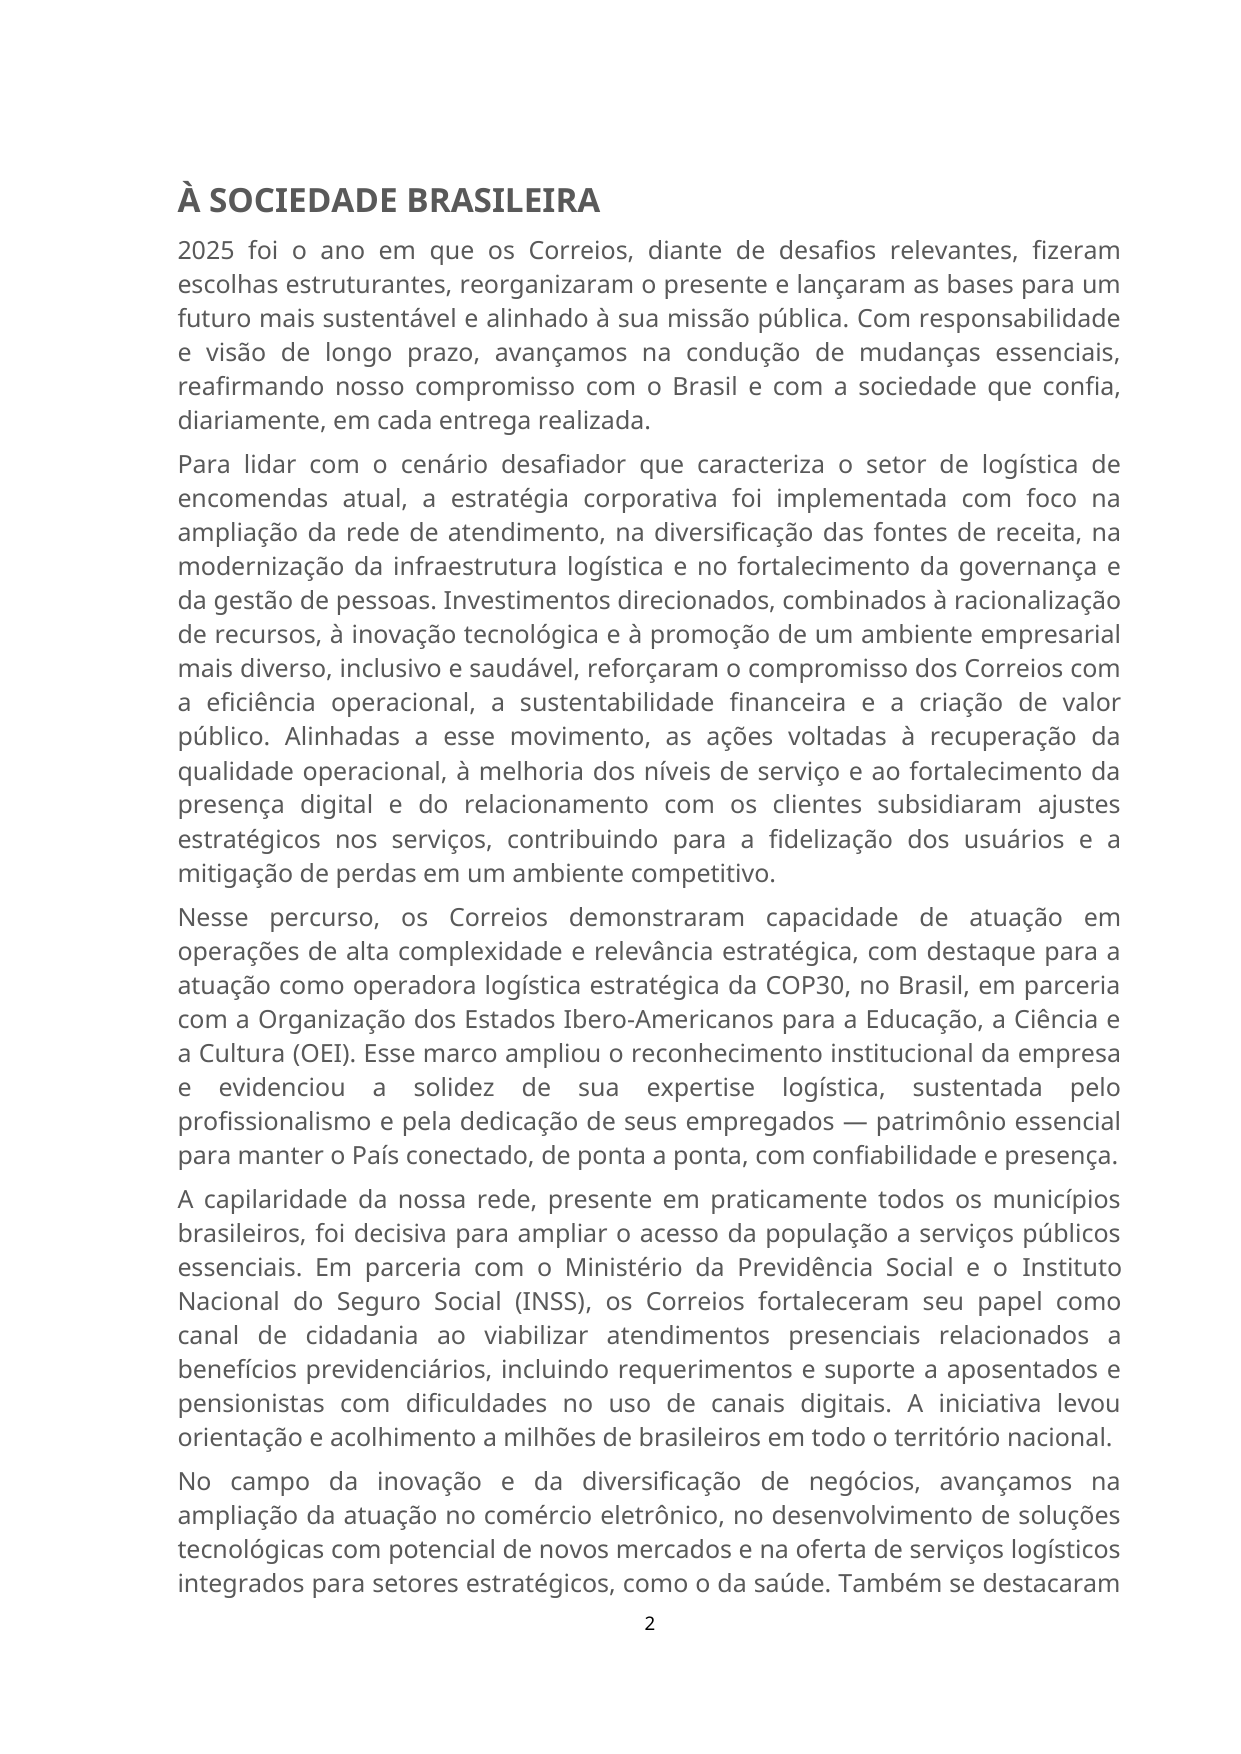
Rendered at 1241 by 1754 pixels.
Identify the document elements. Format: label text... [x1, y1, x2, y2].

text Para lidar com o cenário desafiador que caracteriza o setor de logística de encomendas atual, a estratégia corporativa foi implementada com foco na ampliação da rede de atendimento, na diversificação das fontes de receita, na modernização da infraestrutura logística e no fortalecimento da governança e da gestão de pessoas. Investimentos direcionados, combinados à racionalização de recursos, à inovação tecnológica e à promoção de um ambiente empresarial mais diverso, inclusivo e saudável, reforçaram o compromisso dos Correios com a eficiência operacional, a sustentabilidade financeira e a criação de valor público. Alinhadas a esse movimento, as ações voltadas à recuperação da qualidade operacional, à melhoria dos níveis de serviço e ao fortalecimento da presença digital e do relacionamento com os clientes subsidiaram ajustes estratégicos nos serviços, contribuindo para a fidelização dos usuários e a mitigação de perdas em um ambiente competitivo. [177, 447, 1122, 889]
text Nesse percurso, os Correios demonstraram capacidade de atuação em operações de alta complexidade e relevância estratégica, com destaque para a atuação como operadora logística estratégica da COP30, no Brasil, em parceria com a Organização dos Estados Ibero-Americanos para a Educação, a Ciência e a Cultura (OEI). Esse marco ampliou o reconhecimento institucional da empresa e evidenciou a solidez de sua expertise logística, sustentada pelo profissionalismo e pela dedicação de seus empregados — patrimônio essencial para manter o País conectado, de ponta a ponta, com confiabilidade e presença. [177, 899, 1122, 1172]
text À SOCIEDADE BRASILEIRA [177, 177, 1122, 223]
text No campo da inovação e da diversificação de negócios, avançamos na ampliação da atuação no comércio eletrônico, no desenvolvimento de soluções tecnológicas com potencial de novos mercados e na oferta de serviços logísticos integrados para setores estratégicos, como o da saúde. Também se destacaram [177, 1464, 1122, 1600]
text 2025 foi o ano em que os Correios, diante de desafios relevantes, fizeram escolhas estruturantes, reorganizaram o presente e lançaram as bases para um futuro mais sustentável e alinhado à sua missão pública. Com responsabilidade e visão de longo prazo, avançamos na condução de mudanças essenciais, reafirmando nosso compromisso com o Brasil e com a sociedade que confia, diariamente, em cada entrega realizada. [177, 232, 1122, 437]
text A capilaridade da nossa rede, presente em praticamente todos os municípios brasileiros, foi decisiva para ampliar o acesso da população a serviços públicos essenciais. Em parceria com o Ministério da Previdência Social e o Instituto Nacional do Seguro Social (INSS), os Correios fortaleceram seu papel como canal de cidadania ao viabilizar atendimentos presenciais relacionados a benefícios previdenciários, incluindo requerimentos e suporte a aposentados e pensionistas com dificuldades no uso de canais digitais. A iniciativa levou orientação e acolhimento a milhões de brasileiros em todo o território nacional. [177, 1181, 1122, 1454]
